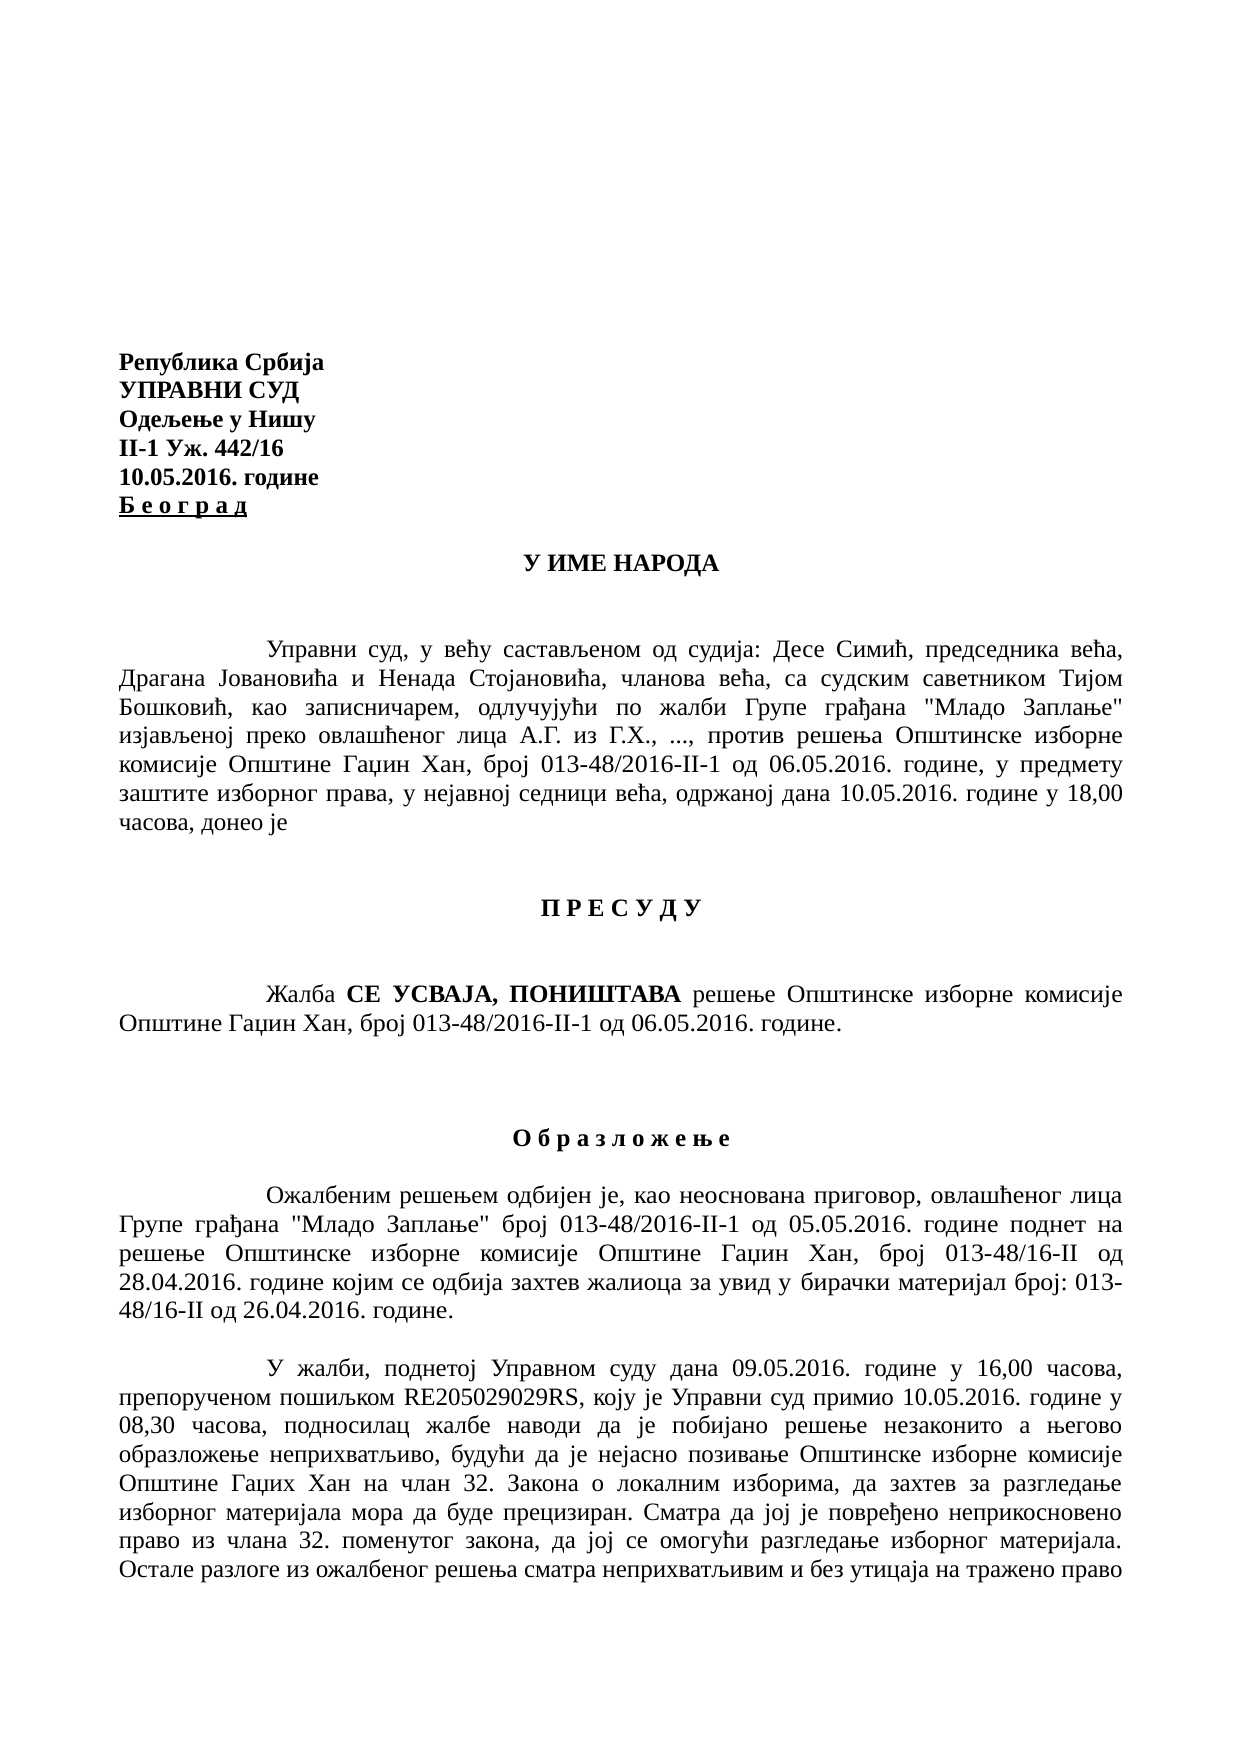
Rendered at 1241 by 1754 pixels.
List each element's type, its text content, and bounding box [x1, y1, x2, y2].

text II-1 Уж. 442/16 [119, 433, 1123, 462]
text Ожалбеним решењем одбијен је, као неоснована приговор, овлашћеног лица Групе грађана "Младо Заплање" број 013-48/2016-II-1 од 05.05.2016. године поднет на решење Општинске изборне комисије Општине Гаџин Хан, број 013-48/16-II од 28.04.2016. године којим се одбија захтев жалиоца за увид у бирачки материјал број: 013-48/16-II oд 26.04.2016. године. [119, 1180, 1123, 1324]
text П Р Е С У Д У [119, 893, 1123, 922]
text Б е о г р а д [119, 490, 1123, 519]
text Република Србија [119, 135, 1123, 375]
text 10.05.2016. године [119, 462, 1123, 490]
text Одељење у Нишу [119, 404, 1123, 433]
text Управни суд, у већу састављеном од судија: Десе Симић, председника већа, Драгана Јовановића и Ненада Стојановића, чланова већа, са судским саветником Тијом Бошковић, као записничарем, одлучујући по жалби Групе грађана "Младо Заплање" изјављеној преко овлашћеног лица А.Г. из Г.Х., ..., против решења Општинске изборне комисије Општине Гаџин Хан, број 013-48/2016-II-1 од 06.05.2016. године, у предмету заштите изборног права, у нејавној седници већа, одржаној дана 10.05.2016. године у 18,00 часова, донео је [119, 634, 1123, 835]
text УПРАВНИ СУД [119, 375, 1123, 404]
text О б р а з л о ж е њ е [119, 1123, 1123, 1152]
text У жалби, поднетој Управном суду дана 09.05.2016. године у 16,00 часова, препорученом пошиљком RE205029029RS, коју је Управни суд примио 10.05.2016. године у 08,30 часова, подносилац жалбе наводи да је побијано решење незаконито а његово образложење неприхватљиво, будући да је нејасно позивање Општинске изборне комисије Општине Гаџих Хан на члан 32. Закона о локалним изборима, да захтев за разгледање изборног материјала мора да буде прецизиран. Сматра да јој је повређено неприкосновено право из члана 32. поменутог закона, да јој се омогући разгледање изборног материјала. Остале разлоге из ожалбеног решења сматра неприхватљивим и без утицаја на тражено право [119, 1353, 1123, 1583]
text Жалба СЕ УСВАЈА, ПОНИШТАВА решење Општинске изборне комисије Општине Гаџин Хан, број 013-48/2016-II-1 од 06.05.2016. године. [119, 979, 1123, 1037]
text У ИМЕ НАРОДА [119, 548, 1123, 577]
